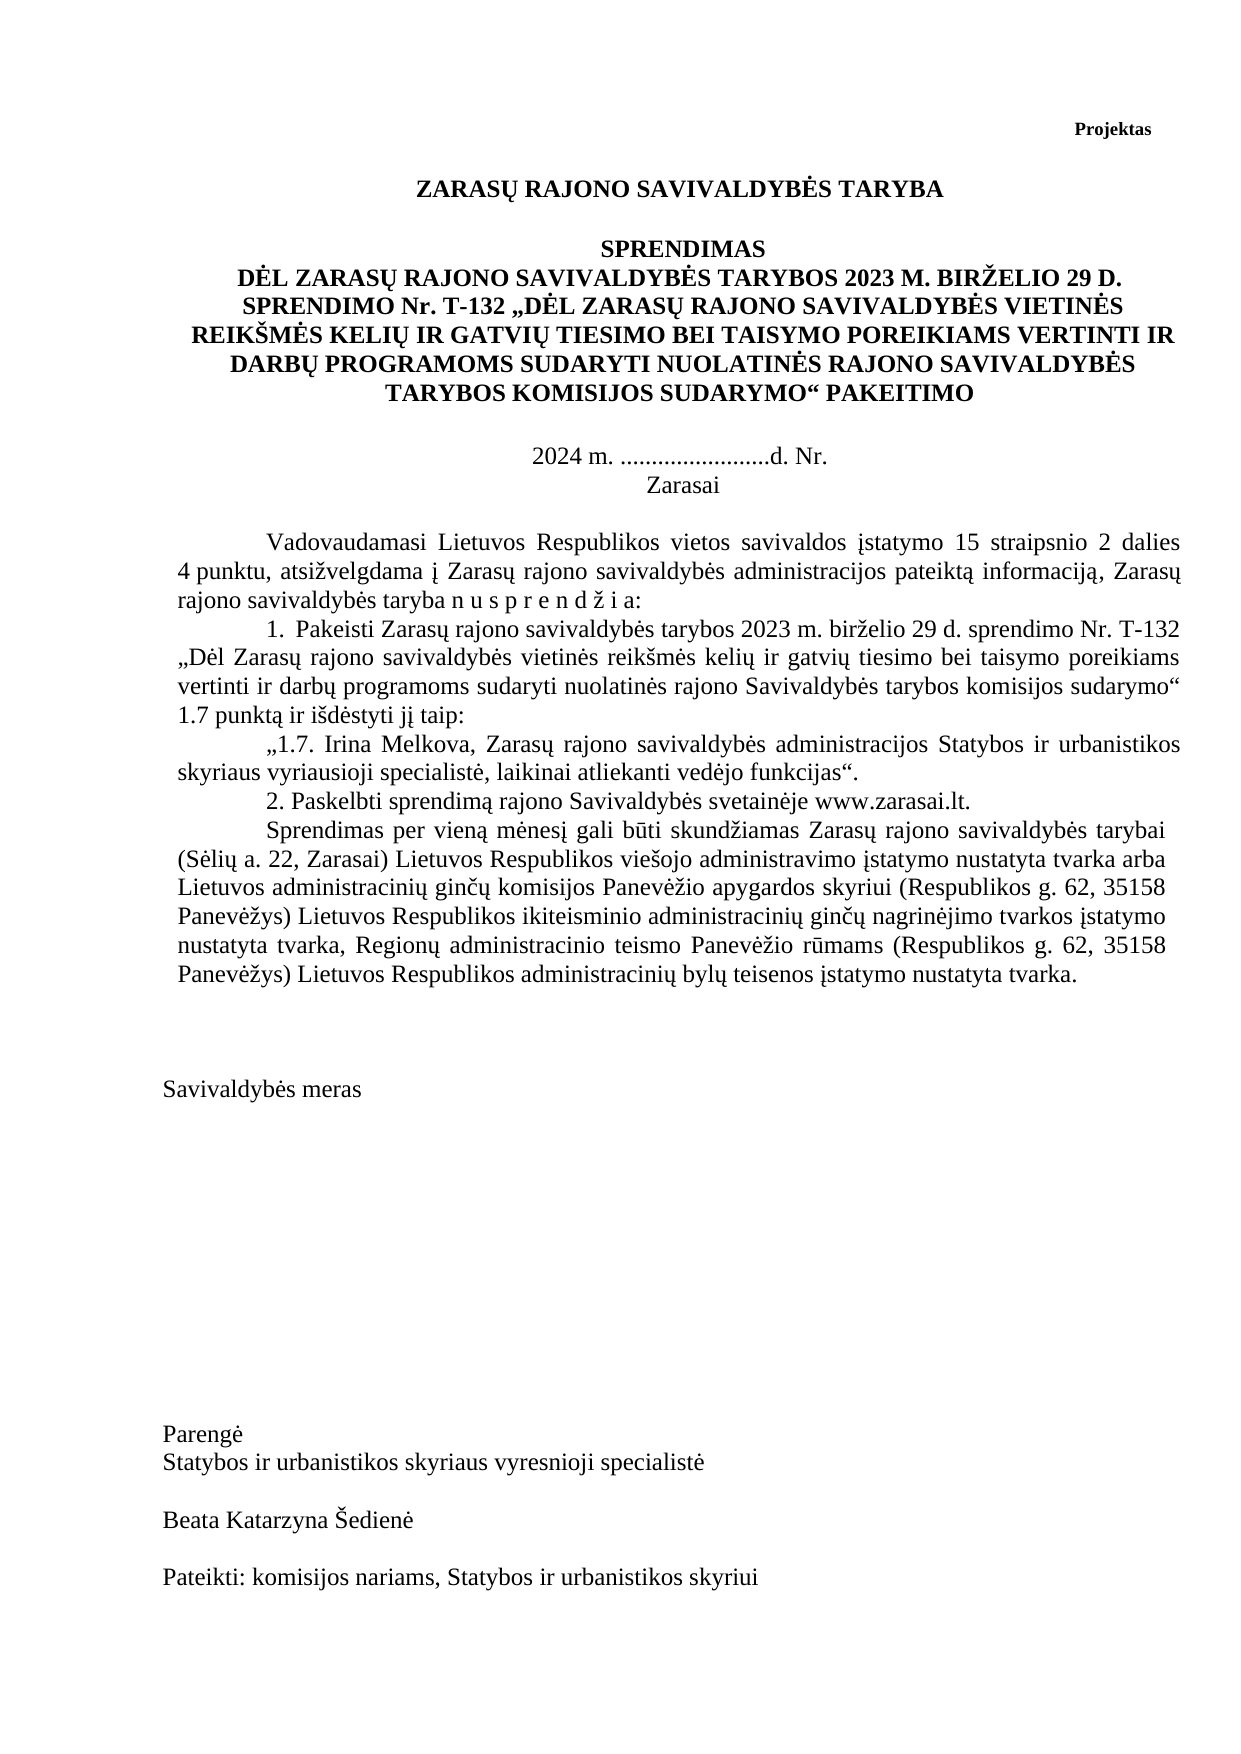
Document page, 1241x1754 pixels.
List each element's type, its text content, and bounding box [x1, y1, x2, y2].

table_cell [177, 406, 1189, 441]
table_cell [177, 205, 1189, 234]
table_cell 2024 m. ........................d. Nr. [177, 441, 1189, 470]
table_cell ZARASŲ RAJONO SAVIVALDYBĖs taryba [177, 174, 1189, 205]
text Vadovaudamasi Lietuvos Respublikos vietos savivaldos įstatymo 15 straipsnio 2 dalies 4 punktu, atsižvelgdama į Zarasų rajono savivaldybės administracijos pateiktą informaciją, Zarasų rajono savivaldybės taryba n u s p r e n d ž i a: [177, 527, 1181, 614]
text 2. Paskelbti sprendimą rajono Savivaldybės svetainėje www.zarasai.lt. [177, 786, 1196, 815]
text Savivaldybės meras [162, 1074, 1196, 1102]
text „1.7. Irina Melkova, Zarasų rajono savivaldybės administracijos Statybos ir urbanistikos skyriaus vyriausioji specialistė, laikinai atliekanti vedėjo funkcijas“. [177, 729, 1181, 786]
table_cell SPRENDIMAS [177, 234, 1189, 263]
table_cell DĖL ZARASŲ RAJONO SAVIVALDYBĖS TARYBOS 2023 M. BIRŽELIO 29 D. SPRENDIMO Nr. T-132 „DĖL ZARASŲ RAJONO SAVIVALDYBĖS VIETINĖS REIKŠMĖS KELIŲ IR GATVIŲ TIESIMO BEI TAISYMO POREIKIAMS VERTINTI IR DARBŲ PROGRAMOMS SUDARYTI NUOLATINĖS RAJONO SAVIVALDYBĖS TARYBOS KOMISIJOS SUDARYMO“ PAKEITIMO [177, 263, 1189, 406]
text Pateikti: komisijos nariams, Statybos ir urbanistikos skyriui [162, 1562, 1196, 1591]
text 1. Pakeisti Zarasų rajono savivaldybės tarybos 2023 m. birželio 29 d. sprendimo Nr. T-132 „Dėl Zarasų rajono savivaldybės vietinės reikšmės kelių ir gatvių tiesimo bei taisymo poreikiams vertinti ir darbų programoms sudaryti nuolatinės rajono Savivaldybės tarybos komisijos sudarymo“ 1.7 punktą ir išdėstyti jį taip: [177, 614, 1181, 729]
text Sprendimas per vieną mėnesį gali būti skundžiamas Zarasų rajono savivaldybės tarybai (Sėlių a. 22, Zarasai) Lietuvos Respublikos viešojo administravimo įstatymo nustatyta tvarka arba Lietuvos administracinių ginčų komisijos Panevėžio apygardos skyriui (Respublikos g. 62, 35158 Panevėžys) Lietuvos Respublikos ikiteisminio administracinių ginčų nagrinėjimo tvarkos įstatymo nustatyta tvarka, Regionų administracinio teismo Panevėžio rūmams (Respublikos g. 62, 35158 Panevėžys) Lietuvos Respublikos administracinių bylų teisenos įstatymo nustatyta tvarka. [177, 815, 1167, 987]
table_header Projektas [177, 118, 1189, 174]
text Parengė [162, 1419, 1196, 1447]
text Beata Katarzyna Šedienė [162, 1505, 1196, 1534]
text Statybos ir urbanistikos skyriaus vyresnioji specialistė [162, 1447, 1196, 1476]
table_cell Zarasai [177, 470, 1189, 499]
